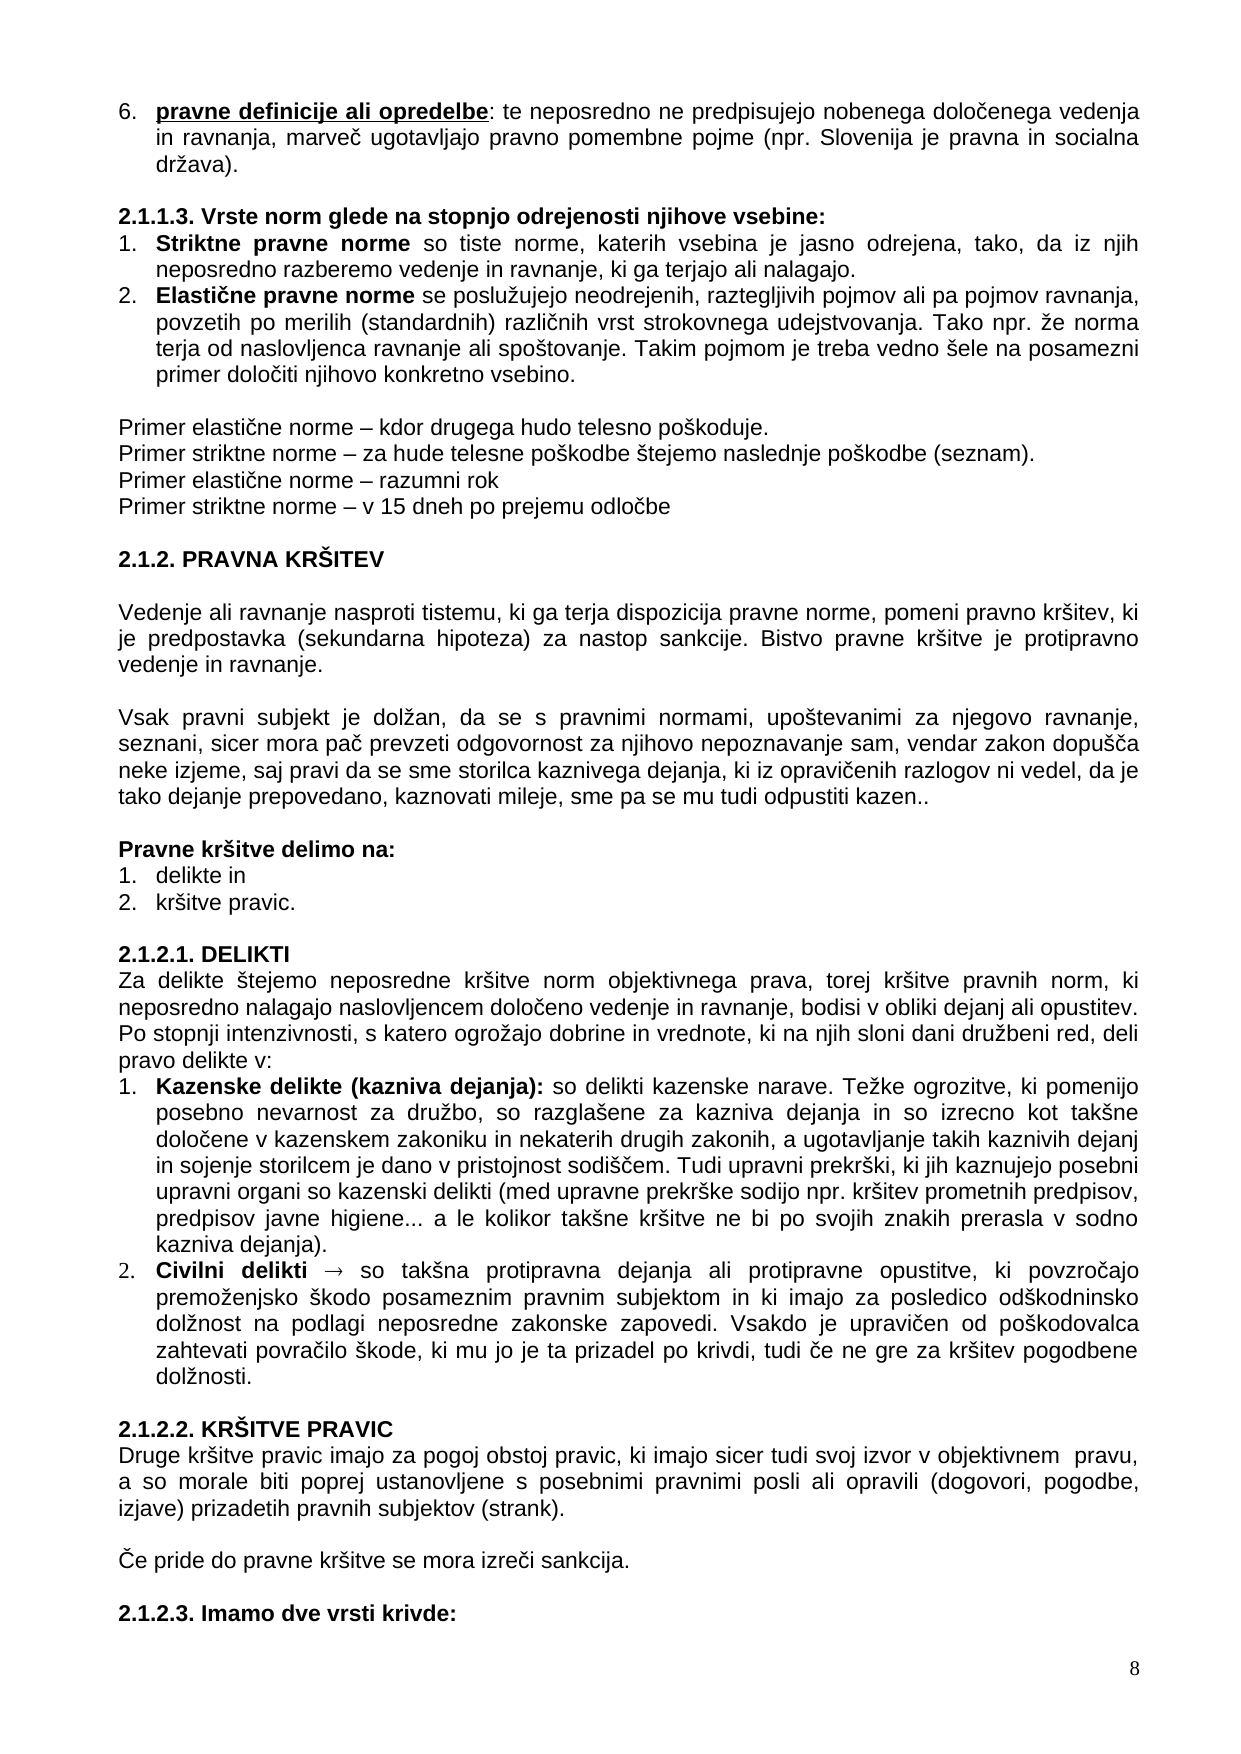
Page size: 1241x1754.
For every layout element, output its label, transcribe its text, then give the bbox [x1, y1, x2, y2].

text Pravne kršitve delimo na: [118, 836, 1140, 862]
list pravne definicije ali opredelbe: te neposredno ne predpisujejo nobenega določenega vedenja in ravnanja, marveč ugotavljajo pravno pomembne pojme (npr. Slovenija je pravna in socialna država). [118, 98, 1140, 177]
text 2.1.1.3. Vrste norm glede na stopnjo odrejenosti njihove vsebine: [118, 203, 1140, 229]
text Vedenje ali ravnanje nasproti tistemu, ki ga terja dispozicija pravne norme, pomeni pravno kršitev, ki je predpostavka (sekundarna hipoteza) za nastop sankcije. Bistvo pravne kršitve je protipravno vedenje in ravnanje. [118, 598, 1140, 678]
text Če pride do pravne kršitve se mora izreči sankcija. [118, 1547, 1140, 1574]
text Za delikte štejemo neposredne kršitve norm objektivnega prava, torej kršitve pravnih norm, ki neposredno nalagajo naslovljencem določeno vedenje in ravnanje, bodisi v obliki dejanj ali opustitev. [118, 967, 1140, 1020]
list delikte in [118, 862, 1140, 888]
text 2.1.2.3. Imamo dve vrsti krivde: [118, 1600, 1140, 1626]
list Striktne pravne norme so tiste norme, katerih vsebina je jasno odrejena, tako, da iz njih neposredno razberemo vedenje in ravnanje, ki ga terjajo ali nalagajo. [118, 229, 1140, 282]
text Primer elastične norme – kdor drugega hudo telesno poškoduje. [118, 414, 1140, 440]
list Kazenske delikte (kazniva dejanja): so delikti kazenske narave. Težke ogrozitve, ki pomenijo posebno nevarnost za družbo, so razglašene za kazniva dejanja in so izrecno kot takšne določene v kazenskem zakoniku in nekaterih drugih zakonih, a ugotavljanje takih kaznivih dejanj in sojenje storilcem je dano v pristojnost sodiščem. Tudi upravni prekrški, ki jih kaznujejo posebni upravni organi so kazenski delikti (med upravne prekrške sodijo npr. kršitev prometnih predpisov, predpisov javne higiene... a le kolikor takšne kršitve ne bi po svojih znakih prerasla v sodno kazniva dejanja). [118, 1073, 1140, 1257]
text 2.1.2.1. DELIKTI [118, 941, 1140, 967]
list Elastične pravne norme se poslužujejo neodrejenih, raztegljivih pojmov ali pa pojmov ravnanja, povzetih po merilih (standardnih) različnih vrst strokovnega udejstvovanja. Tako npr. že norma terja od naslovljenca ravnanje ali spoštovanje. Takim pojmom je treba vedno šele na posamezni primer določiti njihovo konkretno vsebino. [118, 282, 1140, 388]
list kršitve pravic. [118, 888, 1140, 915]
text 2.1.2.2. KRŠITVE PRAVIC [118, 1416, 1140, 1442]
text Vsak pravni subjekt je dolžan, da se s pravnimi normami, upoštevanimi za njegovo ravnanje, seznani, sicer mora pač prevzeti odgovornost za njihovo nepoznavanje sam, vendar zakon dopušča neke izjeme, saj pravi da se sme storilca kaznivega dejanja, ki iz opravičenih razlogov ni vedel, da je tako dejanje prepovedano, kaznovati mileje, sme pa se mu tudi odpustiti kazen.. [118, 704, 1140, 809]
text Primer elastične norme – razumni rok [118, 467, 1140, 493]
text Primer striktne norme – za hude telesne poškodbe štejemo naslednje poškodbe (seznam). [118, 440, 1140, 467]
text Po stopnji intenzivnosti, s katero ogrožajo dobrine in vrednote, ki na njih sloni dani družbeni red, deli pravo delikte v: [118, 1020, 1140, 1073]
text Primer striktne norme – v 15 dneh po prejemu odločbe [118, 493, 1140, 519]
text 2.1.2. PRAVNA KRŠITEV [118, 546, 1140, 572]
text Druge kršitve pravic imajo za pogoj obstoj pravic, ki imajo sicer tudi svoj izvor v objektivnem pravu, a so morale biti poprej ustanovljene s posebnimi pravnimi posli ali opravili (dogovori, pogodbe, izjave) prizadetih pravnih subjektov (strank). [118, 1442, 1140, 1521]
list Civilni delikti  so takšna protipravna dejanja ali protipravne opustitve, ki povzročajo premoženjsko škodo posameznim pravnim subjektom in ki imajo za posledico odškodninsko dolžnost na podlagi neposredne zakonske zapovedi. Vsakdo je upravičen od poškodovalca zahtevati povračilo škode, ki mu jo je ta prizadel po krivdi, tudi če ne gre za kršitev pogodbene dolžnosti. [118, 1257, 1140, 1389]
